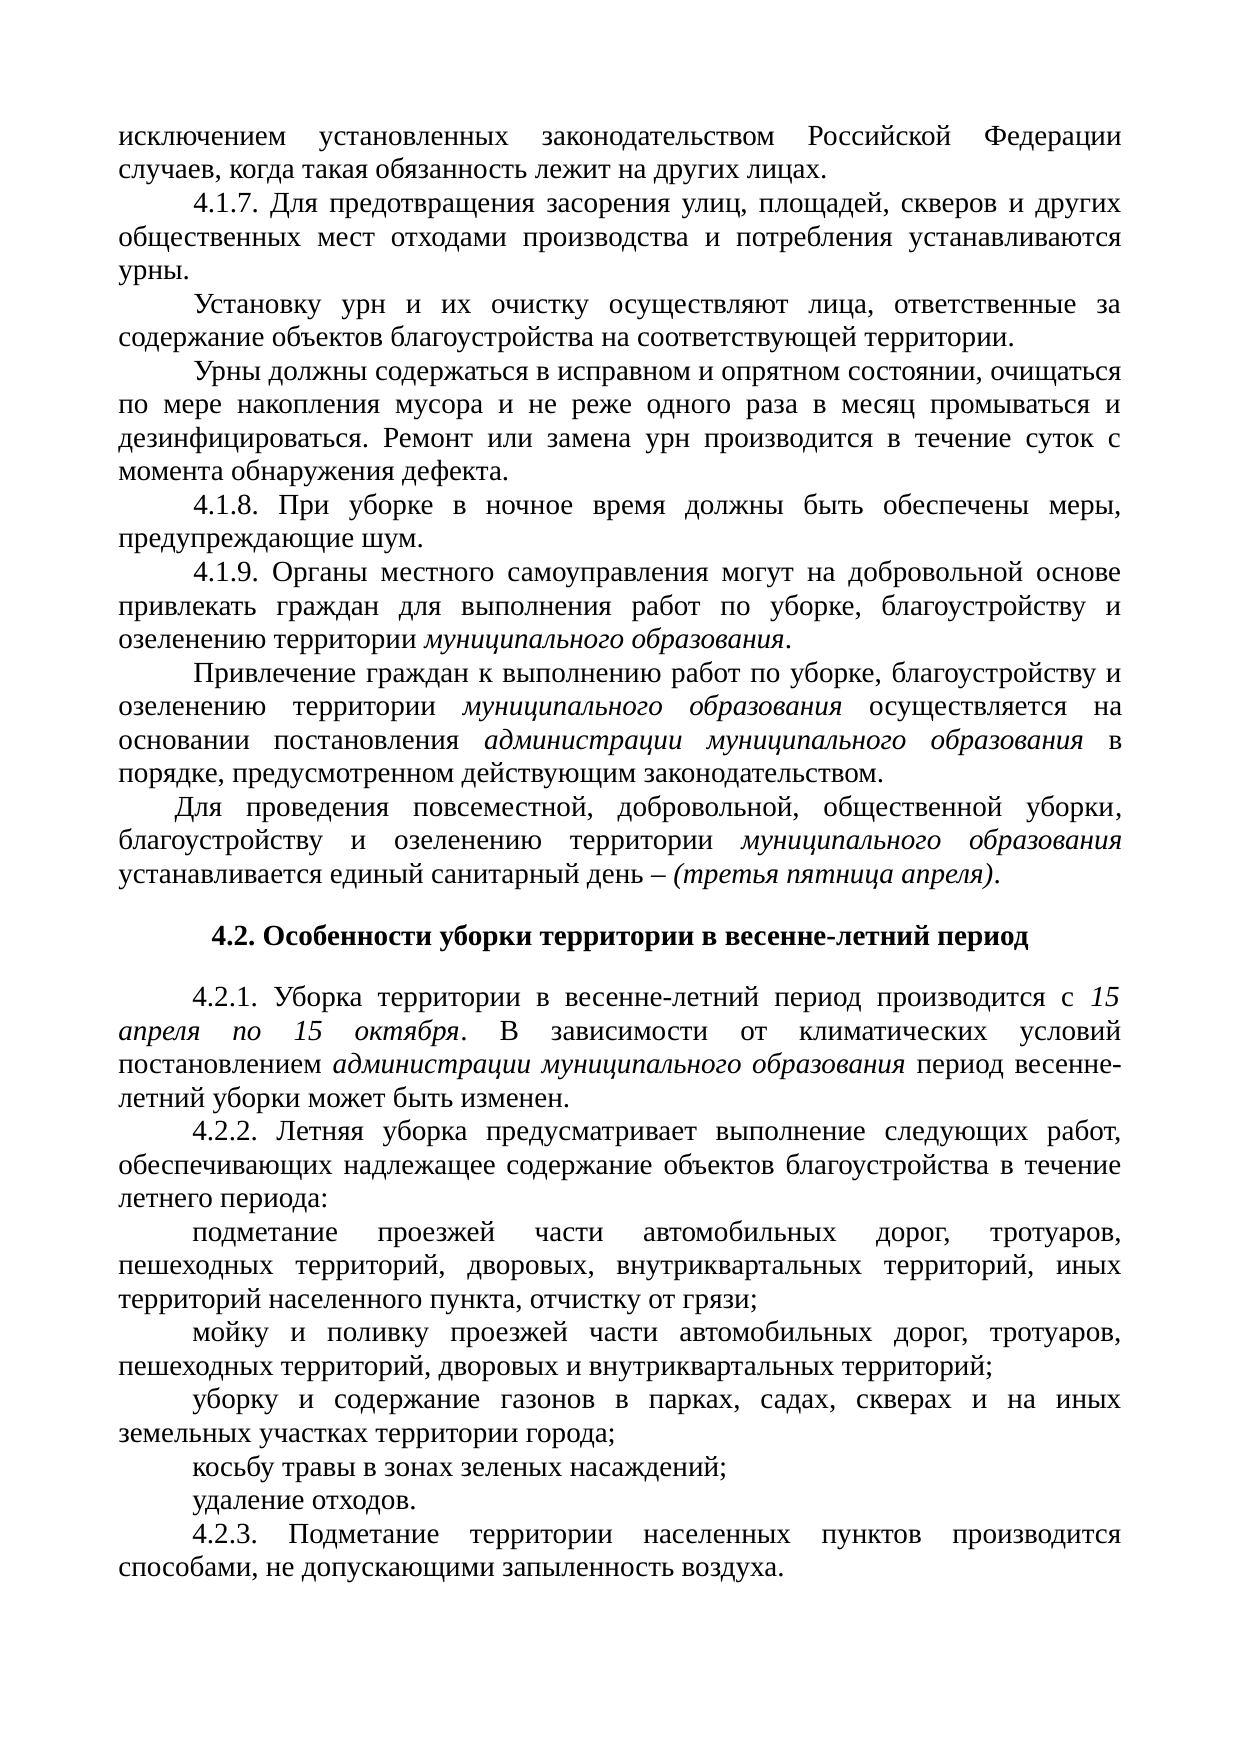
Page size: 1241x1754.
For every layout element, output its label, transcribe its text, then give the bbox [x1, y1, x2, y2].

text Урны должны содержаться в исправном и опрятном состоянии, очищаться по мере накопления мусора и не реже одного раза в месяц промываться и дезинфицироваться. Ремонт или замена урн производится в течение суток с момента обнаружения дефекта. [118, 353, 1122, 487]
text мойку и поливку проезжей части автомобильных дорог, тротуаров, пешеходных территорий, дворовых и внутриквартальных территорий; [118, 1314, 1122, 1382]
text Привлечение граждан к выполнению работ по уборке, благоустройству и озеленению территории муниципального образования осуществляется на основании постановления администрации муниципального образования в порядке, предусмотренном действующим законодательством. [118, 655, 1122, 789]
text подметание проезжей части автомобильных дорог, тротуаров, пешеходных территорий, дворовых, внутриквартальных территорий, иных территорий населенного пункта, отчистку от грязи; [118, 1214, 1122, 1314]
text 4.1.8. При уборке в ночное время должны быть обеспечены меры, предупреждающие шум. [118, 487, 1122, 554]
text исключением установленных законодательством Российской Федерации случаев, когда такая обязанность лежит на других лицах. [118, 118, 1122, 185]
text 4.1.9. Органы местного самоуправления могут на добровольной основе привлекать граждан для выполнения работ по уборке, благоустройству и озеленению территории муниципального образования. [118, 554, 1122, 655]
text Для проведения повсеместной, добровольной, общественной уборки, благоустройству и озеленению территории муниципального образования устанавливается единый санитарный день – (третья пятница апреля). [118, 789, 1122, 889]
text 4.1.7. Для предотвращения засорения улиц, площадей, скверов и других общественных мест отходами производства и потребления устанавливаются урны. [118, 185, 1122, 286]
text 4.2. Особенности уборки территории в весенне-летний период [118, 918, 1122, 951]
text уборку и содержание газонов в парках, садах, скверах и на иных земельных участках территории города; [118, 1382, 1122, 1449]
text косьбу травы в зонах зеленых насаждений; [118, 1449, 1122, 1482]
text 4.2.3. Подметание территории населенных пунктов производится способами, не допускающими запыленность воздуха. [118, 1516, 1122, 1583]
text удаление отходов. [118, 1482, 1122, 1516]
text Установку урн и их очистку осуществляют лица, ответственные за содержание объектов благоустройства на соответствующей территории. [118, 286, 1122, 353]
text 4.2.2. Летняя уборка предусматривает выполнение следующих работ, обеспечивающих надлежащее содержание объектов благоустройства в течение летнего периода: [118, 1113, 1122, 1214]
text 4.2.1. Уборка территории в весенне-летний период производится с 15 апреля по 15 октября. В зависимости от климатических условий постановлением администрации муниципального образования период весенне-летний уборки может быть изменен. [118, 979, 1122, 1113]
